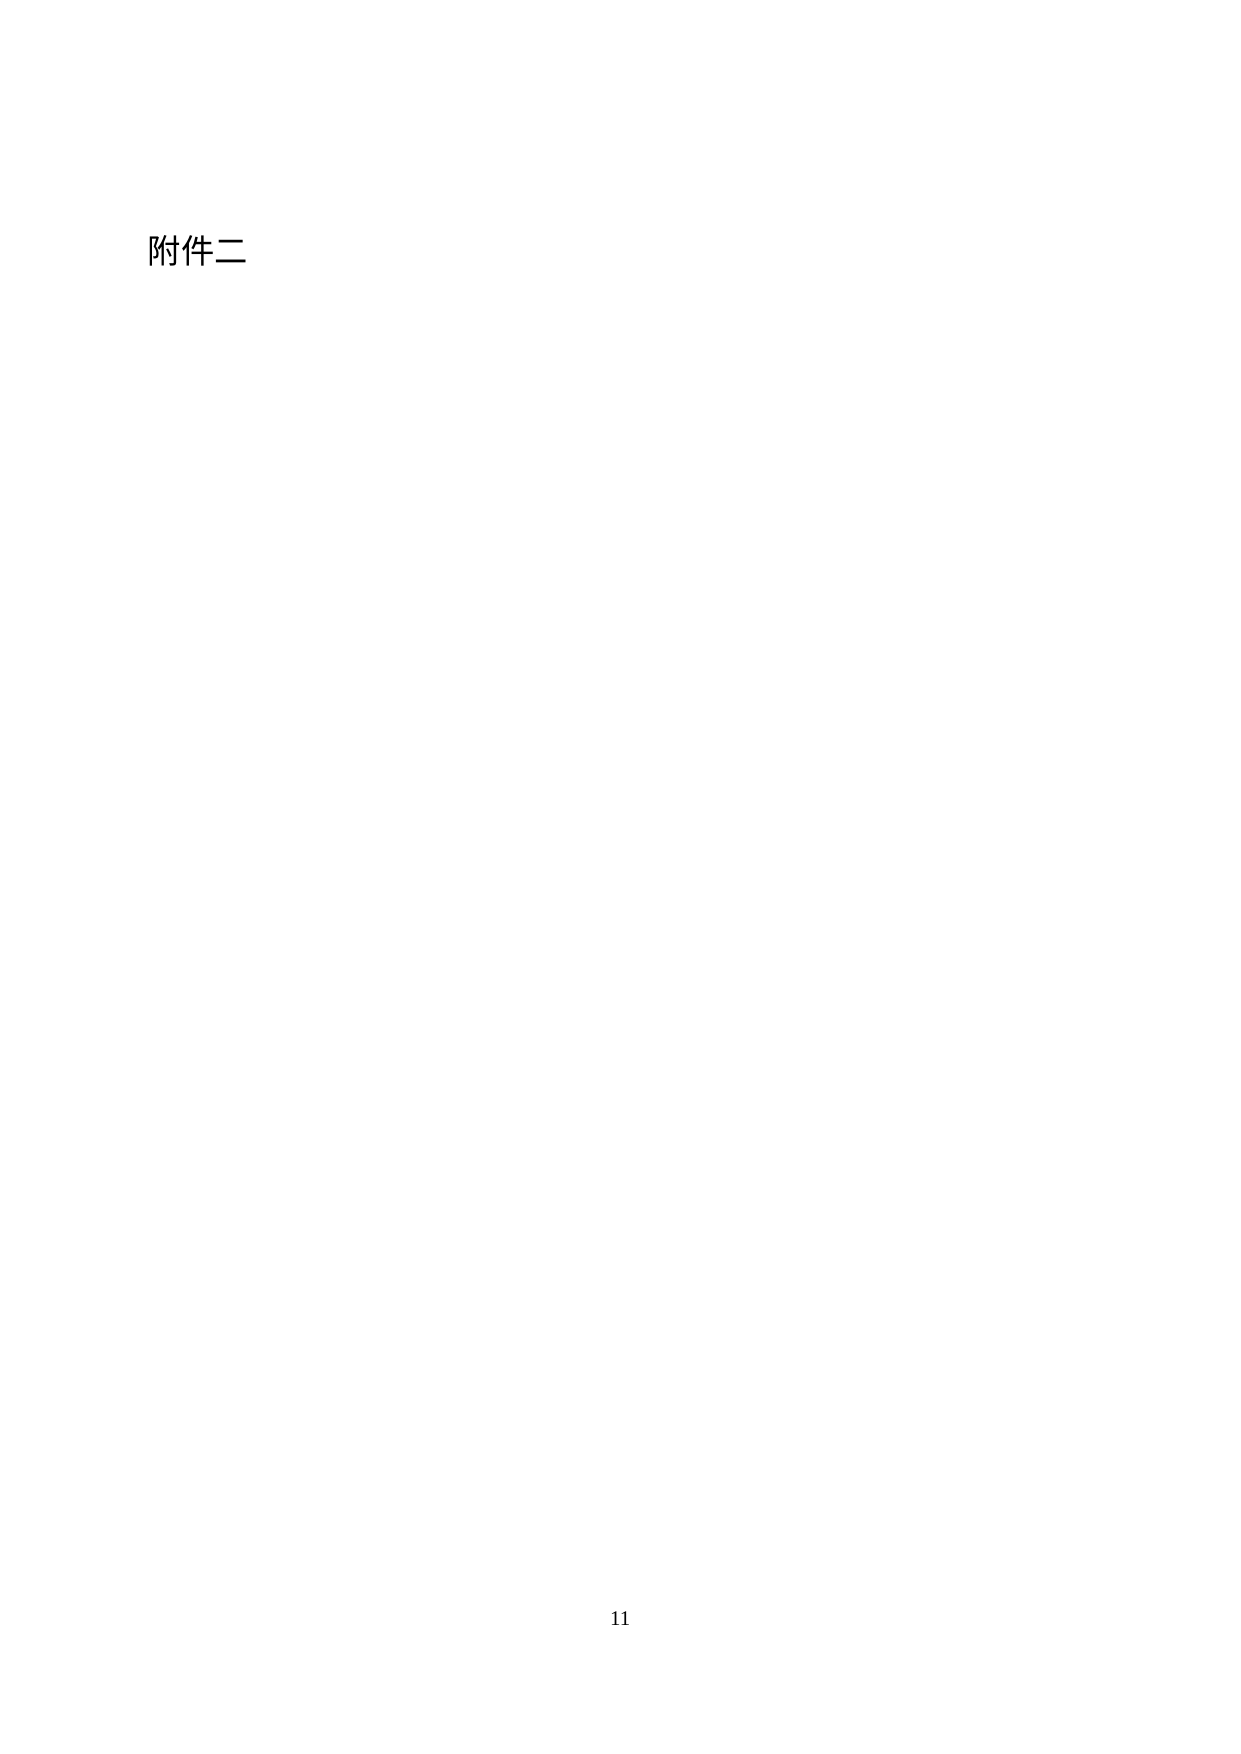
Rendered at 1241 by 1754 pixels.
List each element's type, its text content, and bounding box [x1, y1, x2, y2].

text 附件二 [148, 179, 1092, 273]
